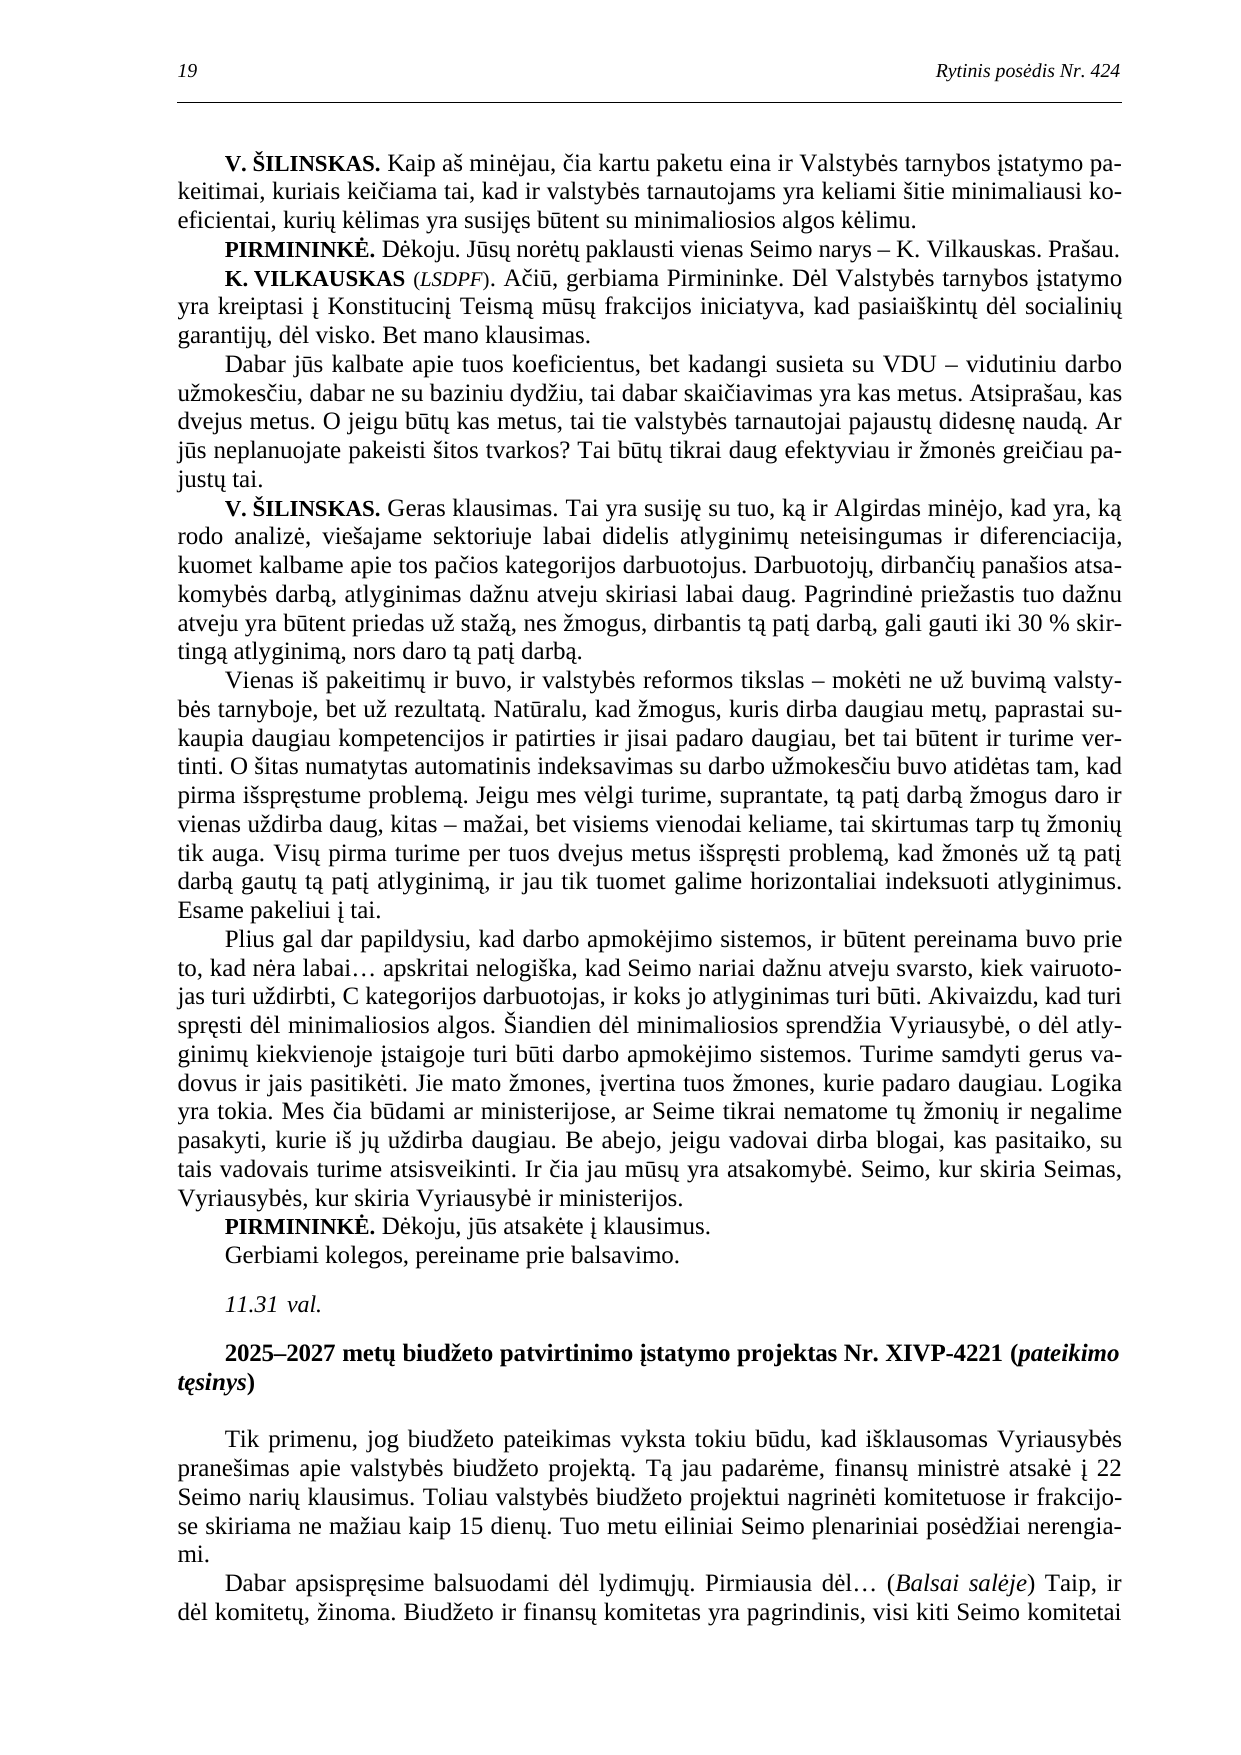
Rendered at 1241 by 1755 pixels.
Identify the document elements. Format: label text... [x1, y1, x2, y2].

text 2025–2027 me­tų biu­dže­to pa­tvir­ti­ni­mo įsta­ty­mo pro­jek­tas Nr. XIVP-4221 (pateikimo tę­si­nys) [177, 1338, 1122, 1396]
text Da­bar jūs kal­ba­te apie tuos ko­e­fi­cien­tus, bet ka­dan­gi su­sie­ta su VDU – vi­du­ti­niu dar­bo už­mo­kes­čiu, da­bar ne su ba­zi­niu dy­džiu, tai da­bar skai­čia­vi­mas yra kas me­tus. At­si­pra­šau, kas dve­jus me­tus. O jei­gu bū­tų kas me­tus, tai tie vals­ty­bės tar­nau­to­jai pa­jaus­tų di­des­nę nau­dą. Ar jūs ne­pla­nuo­ja­te pa­keis­ti ši­tos tvar­kos? Tai bū­tų tik­rai daug efek­ty­viau ir žmo­nės grei­čiau pa­jus­tų tai. [177, 349, 1122, 493]
text K. VILKAUSKAS (LSDPF). Ačiū, ger­bia­ma Pir­mi­nin­ke. Dėl Vals­ty­bės tar­ny­bos įsta­ty­mo yra kreip­ta­si į Kon­sti­tu­ci­nį Teis­mą mū­sų frak­ci­jos ini­cia­ty­va, kad pa­si­aiš­kin­tų dėl so­cia­li­nių ga­ran­ti­jų, dėl vis­ko. Bet ma­no klau­si­mas. [177, 263, 1122, 349]
text 11.31 val. [224, 1290, 1122, 1317]
text Ger­bia­mi ko­le­gos, per­ei­na­me prie bal­sa­vi­mo. [177, 1240, 1122, 1269]
text Da­bar ap­si­sprę­si­me bal­suo­da­mi dėl ly­di­mų­jų. Pir­miau­sia dėl… (Bal­sai sa­lė­je) Taip, ir dėl ko­mi­te­tų, ži­no­ma. Biu­dže­to ir fi­nan­sų ko­mi­te­tas yra pa­grin­di­nis, vi­si ki­ti Sei­mo ko­mi­te­tai [177, 1568, 1122, 1626]
text Tik pri­me­nu, jog biu­dže­to pa­tei­ki­mas vyks­ta to­kiu bū­du, kad iš­klau­so­mas Vy­riau­sy­bės pra­ne­ši­mas apie vals­ty­bės biu­dže­to pro­jek­tą. Tą jau pa­da­rė­me, fi­nan­sų mi­nist­rė at­sa­kė į 22 Sei­mo na­rių klau­si­mus. To­liau vals­ty­bės biu­dže­to pro­jek­tui nag­ri­nė­ti ko­mi­te­tuo­se ir frak­ci­jo­se ski­ria­ma ne ma­žiau kaip 15 die­nų. Tuo me­tu ei­li­niai Sei­mo ple­na­ri­niai po­sė­džiai ne­ren­gia­mi. [177, 1424, 1122, 1568]
text V. ŠILINSKAS. Kaip aš mi­nė­jau, čia kar­tu pa­ke­tu ei­na ir Vals­ty­bės tar­ny­bos įsta­ty­mo pa­kei­ti­mai, ku­riais kei­čia­ma tai, kad ir vals­ty­bės tar­nau­to­jams yra ke­lia­mi ši­tie mi­ni­ma­liau­si ko­e­fi­cien­tai, ku­rių kė­li­mas yra su­si­jęs bū­tent su mi­ni­ma­lio­sios al­gos kė­li­mu. [177, 148, 1122, 234]
text Plius gal dar pa­pil­dy­siu, kad dar­bo ap­mo­kė­ji­mo sis­te­mos, ir bū­tent per­ei­na­ma bu­vo prie to, kad nė­ra la­bai… ap­skri­tai ne­lo­giš­ka, kad Sei­mo na­riai daž­nu at­ve­ju svars­to, kiek vai­ruo­to­jas tu­ri už­dirb­ti, C ka­te­go­ri­jos dar­buo­to­jas, ir koks jo at­ly­gi­ni­mas tu­ri bū­ti. Aki­vaiz­du, kad tu­ri spręs­ti dėl mi­ni­ma­lio­sios al­gos. Šian­dien dėl mi­ni­ma­lio­sios spren­džia Vy­riau­sy­bė, o dėl at­ly­gi­ni­mų kiek­vie­no­je įstai­go­je tu­ri bū­ti dar­bo ap­mo­kė­ji­mo sis­te­mos. Tu­ri­me sam­dy­ti ge­rus va­do­vus ir jais pa­si­ti­kė­ti. Jie ma­to žmo­nes, įver­ti­na tuos žmo­nes, ku­rie pa­da­ro dau­giau. Lo­gi­ka yra to­kia. Mes čia bū­da­mi ar mi­nis­te­ri­jo­se, ar Sei­me tik­rai ne­ma­to­me tų žmo­nių ir ne­ga­li­me pa­sa­ky­ti, ku­rie iš jų už­dir­ba dau­giau. Be abe­jo, jei­gu va­do­vai dir­ba blo­gai, kas pa­si­tai­ko, su tais va­do­vais tu­ri­me at­si­svei­kin­ti. Ir čia jau mū­sų yra at­sa­ko­my­bė. Sei­mo, kur ski­ria Sei­mas, Vy­riau­sy­bės, kur ski­ria Vy­riau­sy­bė ir mi­nis­te­ri­jos. [177, 924, 1122, 1211]
text PIRMININKĖ. Dė­ko­ju. Jū­sų no­rė­tų pa­klaus­ti vie­nas Sei­mo na­rys – K. Vil­kaus­kas. Pra­šau. [177, 234, 1122, 263]
text V. ŠILINSKAS. Ge­ras klau­si­mas. Tai yra su­si­ję su tuo, ką ir Al­gir­das mi­nė­jo, kad yra, ką ro­do ana­li­zė, vie­ša­ja­me sek­to­riu­je la­bai di­de­lis at­ly­gi­ni­mų ne­tei­sin­gu­mas ir di­fe­ren­cia­ci­ja, kuo­met kal­ba­me apie tos pa­čios ka­te­go­ri­jos dar­buo­to­jus. Dar­buo­to­jų, dir­ban­čių pa­na­šios at­sa­ko­my­bės dar­bą, at­ly­gi­ni­mas daž­nu at­ve­ju ski­ria­si la­bai daug. Pa­grin­di­nė prie­žas­tis tuo daž­nu at­ve­ju yra bū­tent prie­das už sta­žą, nes žmo­gus, dir­ban­tis tą pa­tį dar­bą, ga­li gau­ti iki 30 % skir­tin­gą at­ly­gi­ni­mą, nors da­ro tą pa­tį dar­bą. [177, 493, 1122, 665]
text Vie­nas iš pa­kei­ti­mų ir bu­vo, ir vals­ty­bės re­for­mos tiks­las – mo­kė­ti ne už bu­vi­mą vals­ty­bės tar­ny­bo­je, bet už re­zul­ta­tą. Na­tū­ra­lu, kad žmo­gus, ku­ris dir­ba dau­giau me­tų, pa­pras­tai su­kau­pia dau­giau kom­pe­ten­ci­jos ir pa­tir­ties ir ji­sai pa­da­ro dau­giau, bet tai bū­tent ir tu­ri­me ver­tin­ti. O ši­tas nu­ma­ty­tas au­to­ma­ti­nis in­dek­sa­vi­mas su dar­bo už­mo­kes­čiu bu­vo ati­dė­tas tam, kad pir­ma iš­spręs­tu­me pro­ble­mą. Jei­gu mes vėl­gi tu­ri­me, su­pran­ta­te, tą pa­tį dar­bą žmo­gus da­ro ir vie­nas už­dir­ba daug, ki­tas – ma­žai, bet vi­siems vie­no­dai ke­lia­me, tai skir­tu­mas tarp tų žmo­nių tik au­ga. Vi­sų pir­ma tu­ri­me per tuos dve­jus me­tus iš­spręs­ti pro­ble­mą, kad žmo­nės už tą pa­tį dar­bą gau­tų tą pa­tį at­ly­gi­ni­mą, ir jau tik tuo­met ga­li­me ho­ri­zon­ta­liai in­dek­suo­ti at­ly­gi­ni­mus. Esa­me pa­ke­liui į tai. [177, 665, 1122, 924]
text PIRMININKĖ. Dė­ko­ju, jūs at­sa­kė­te į klau­si­mus. [177, 1211, 1122, 1240]
